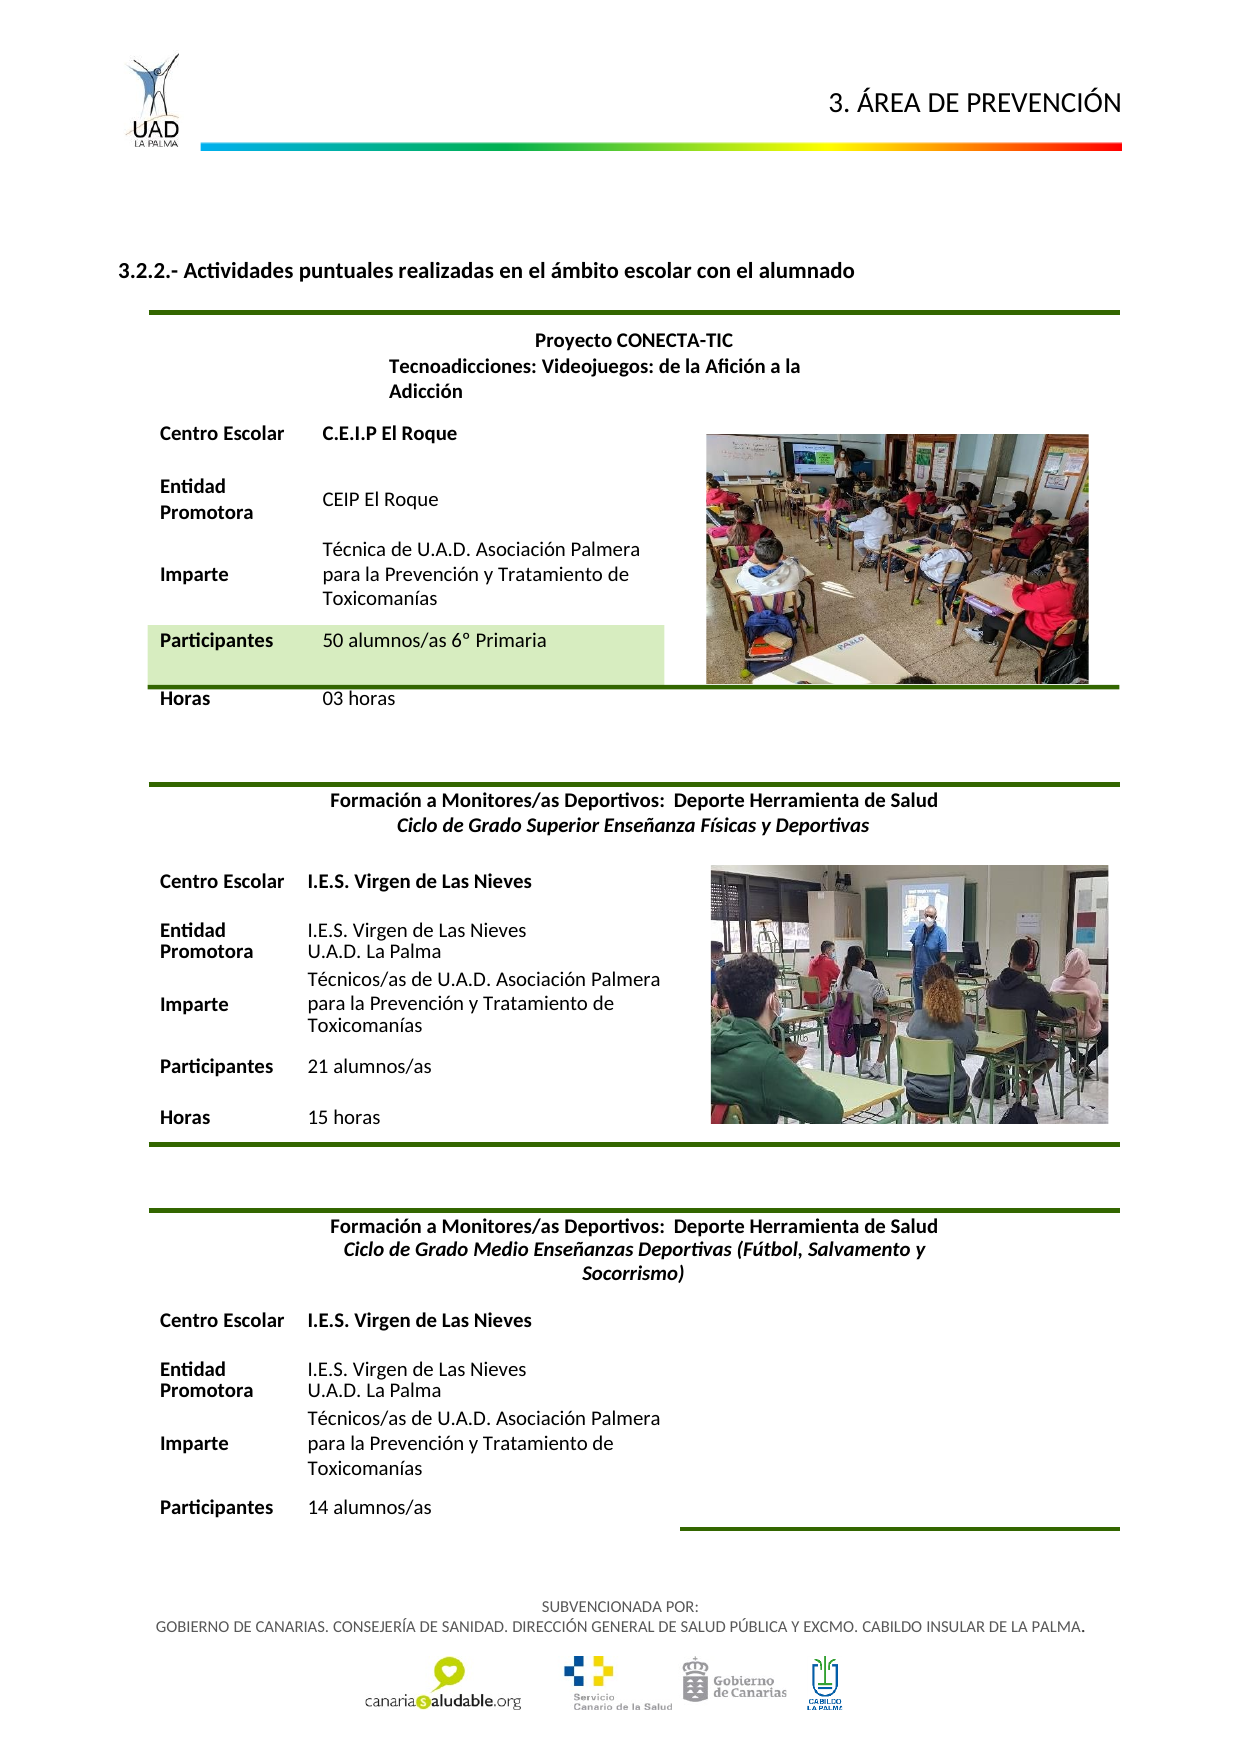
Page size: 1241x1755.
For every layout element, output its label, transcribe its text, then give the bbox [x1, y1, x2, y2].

table_cell Entidad Promotora [149, 463, 303, 536]
table_cell Centro Escolar [149, 846, 296, 914]
table_cell [665, 690, 1120, 729]
table_cell Horas [149, 1085, 296, 1142]
text 3.2.2.- Actividades puntuales realizadas en el ámbito escolar con el alumnado [118, 256, 1205, 284]
table_cell Centro Escolar [149, 404, 303, 462]
table_cell Horas [149, 690, 303, 729]
table_cell Técnicos/as de U.A.D. Asociación Palmera para la Prevención y Tratamiento de Toxicomanías [296, 1402, 680, 1481]
table_cell 03 horas [303, 690, 665, 729]
table_cell Imparte [149, 1402, 296, 1481]
table_cell Imparte [149, 536, 303, 612]
table_cell Imparte [149, 963, 296, 1037]
table_cell C.E.I.P El Roque [303, 404, 665, 462]
table_cell Participantes [149, 1481, 296, 1526]
table_cell Participantes [149, 1037, 296, 1085]
table_header Formación a Monitores/as Deportivos: Deporte Herramienta de Salud Ciclo de Grado Medio Enseñanzas Deportivas (Fútbol, Salvamento y Socorrismo) [149, 1213, 1120, 1285]
table_cell 14 alumnos/as [296, 1481, 680, 1526]
table_cell Entidad Promotora [149, 914, 296, 963]
table_cell Participantes [149, 612, 303, 625]
table_cell 50 alumnos/as 6º Primaria [303, 612, 665, 625]
table_header Formación a Monitores/as Deportivos: Deporte Herramienta de Salud Ciclo de Grado Superior Enseñanza Físicas y Deportivas [149, 787, 1120, 846]
table_cell 15 horas [296, 1085, 680, 1142]
table_cell Entidad Promotora [149, 1353, 296, 1402]
table_cell Técnica de U.A.D. Asociación Palmera para la Prevención y Tratamiento de Toxicomanías [303, 536, 665, 612]
table_header Proyecto CONECTA-TIC Tecnoadicciones: Videojuegos: de la Afición a la Adicción [149, 315, 1120, 404]
table_cell I.E.S. Virgen de Las Nieves [296, 1285, 680, 1353]
table_cell CEIP El Roque [303, 463, 665, 536]
table_cell I.E.S. Virgen de Las Nieves U.A.D. La Palma [296, 1353, 680, 1402]
table_cell Centro Escolar [149, 1285, 296, 1353]
table_cell [680, 846, 1120, 1142]
table_cell Técnicos/as de U.A.D. Asociación Palmera para la Prevención y Tratamiento de Toxicomanías [296, 963, 680, 1037]
table_cell [680, 1285, 1120, 1526]
table_cell 21 alumnos/as [296, 1037, 680, 1085]
table_cell I.E.S. Virgen de Las Nieves U.A.D. La Palma [296, 914, 680, 963]
table_cell [665, 404, 1120, 684]
table_cell I.E.S. Virgen de Las Nieves [296, 846, 680, 914]
